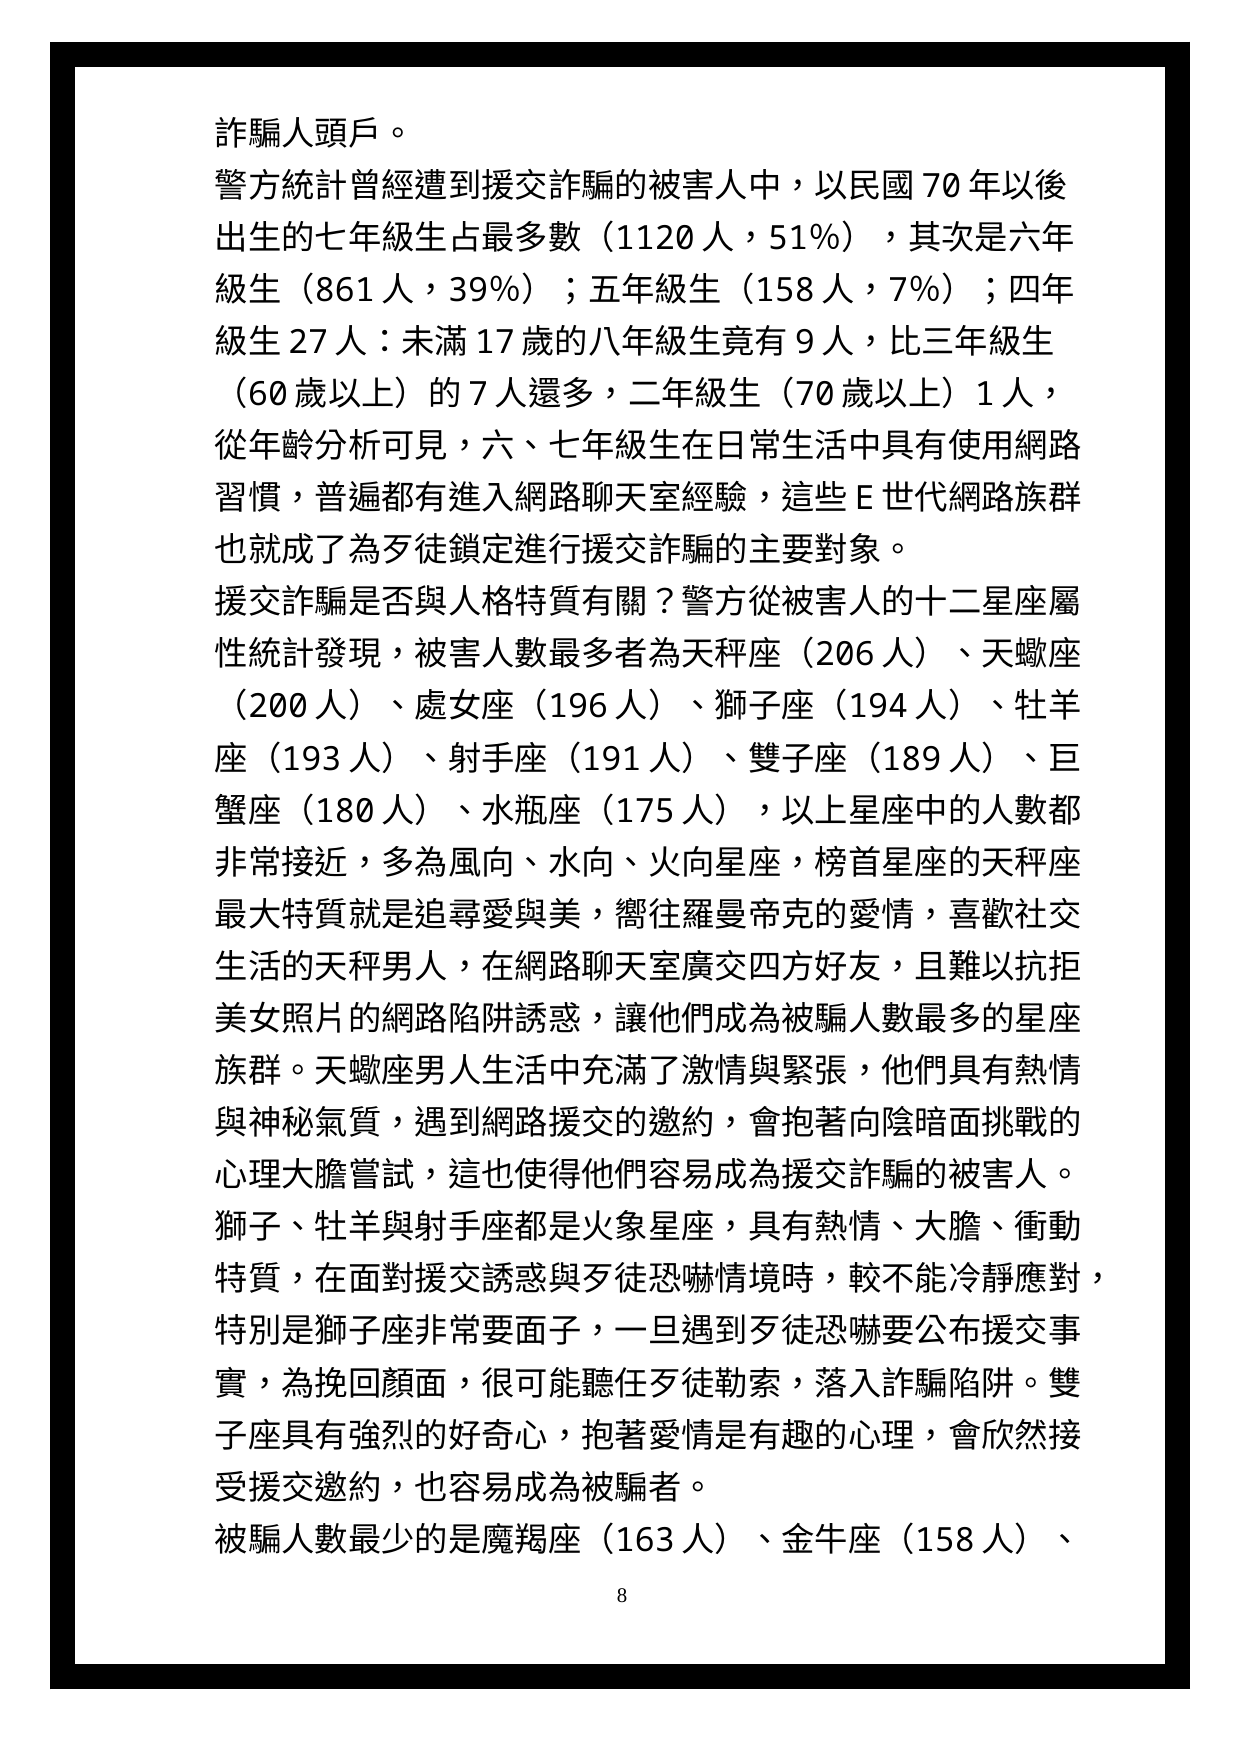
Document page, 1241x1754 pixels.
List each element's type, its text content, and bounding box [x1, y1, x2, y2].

text 四、97年援交詐騙分析！那些星座男人容易被騙？ 165反詐欺專線統計去（97）年全國遭到援交詐騙的被害人共2183人，其中光是六、七年級生就占了九成，因而嘗試從星座人格特質進行統計分析，希望藉由這個E世代族群較感興趣的話題，提醒網路族，從了解自我性格缺陷中提高對援交詐騙警覺性。 「援交詐騙」是歹徒在網路聊天室物色詐騙對象，於交談過程中，以美女照片色誘男性網友，再主動邀約見面，被害人往往因為對女性網友的好奇，並被援交的隱密、刺激感所吸引，不知不覺成為詐騙歹徒的待宰羔羊，在見面前被要求到自動提款機前操作，理由是「要辨識是否為軍人或警察」才能現身，以防遭到軍警人員的逮捕，但被騙人卻因此失去存款，更甚者遭到連續恐嚇，或被迫交出存摺與提款卡，淪為詐騙人頭戶。 警方統計曾經遭到援交詐騙的被害人中，以民國70年以後出生的七年級生占最多數（1120人，51％），其次是六年級生（861人，39％）；五年級生（158人，7％）；四年級生27人：未滿17歲的八年級生竟有9人，比三年級生（60歲以上）的7人還多，二年級生（70歲以上）1人，從年齡分析可見，六、七年級生在日常生活中具有使用網路習慣，普遍都有進入網路聊天室經驗，這些E世代網路族群也就成了為歹徒鎖定進行援交詐騙的主要對象。 援交詐騙是否與人格特質有關？警方從被害人的十二星座屬性統計發現，被害人數最多者為天秤座（206人）、天蠍座 （200人）、處女座（196人）、獅子座（194人）、牡羊座（193人）、射手座（191人）、雙子座（189人）、巨蟹座（180人）、水瓶座（175人），以上星座中的人數都非常接近，多為風向、水向、火向星座，榜首星座的天秤座最大特質就是追尋愛與美，嚮往羅曼帝克的愛情，喜歡社交生活的天秤男人，在網路聊天室廣交四方好友，且難以抗拒美女照片的網路陷阱誘惑，讓他們成為被騙人數最多的星座族群。天蠍座男人生活中充滿了激情與緊張，他們具有熱情與神秘氣質，遇到網路援交的邀約，會抱著向陰暗面挑戰的心理大膽嘗試，這也使得他們容易成為援交詐騙的被害人。獅子、牡羊與射手座都是火象星座，具有熱情、大膽、衝動特質，在面對援交誘惑與歹徒恐嚇情境時，較不能冷靜應對，特別是獅子座非常要面子，一旦遇到歹徒恐嚇要公布援交事實，為挽回顏面，很可能聽任歹徒勒索，落入詐騙陷阱。雙子座具有強烈的好奇心，抱著愛情是有趣的心理，會欣然接受援交邀約，也容易成為被騙者。 被騙人數最少的是魔羯座（163人）、金牛座（158人）、雙魚座（138人）魔羯與金牛都是土象星座，具有自我控制力強、循規蹈矩、嚴肅認真等特質，面對援交會較為膽怯，處事小心翼翼的他們，對援交邀約多半不感興趣；雙魚座不喜歡有壓力，他們寧願保有單獨幻想的空間，而不願去冒險嘗試高度不確定性的援交行為。 警方嘗試從星座人格特質進行統計分析，希望藉由這個大家較感興趣的話題，提醒網路男性族群，對援交詐騙提高警覺，要預防被騙就要先了解自我在性格上是否具有衝動、好奇、冒險等缺點，並記住援交詐騙三步曲「1.相約見面－2.操作ATM－3.恐嚇匯款」。網路聊天陷阱多，因此一定要冷靜、理性的拒絕邀約見面援交的網友，並謹記「一旦遭到歹徒恐嚇要向家人公布援交事實，只有報案，才能終結歹徒永無止境的恐嚇勒索！千萬勿任歹徒予取予求」 [148, 103, 1092, 1562]
